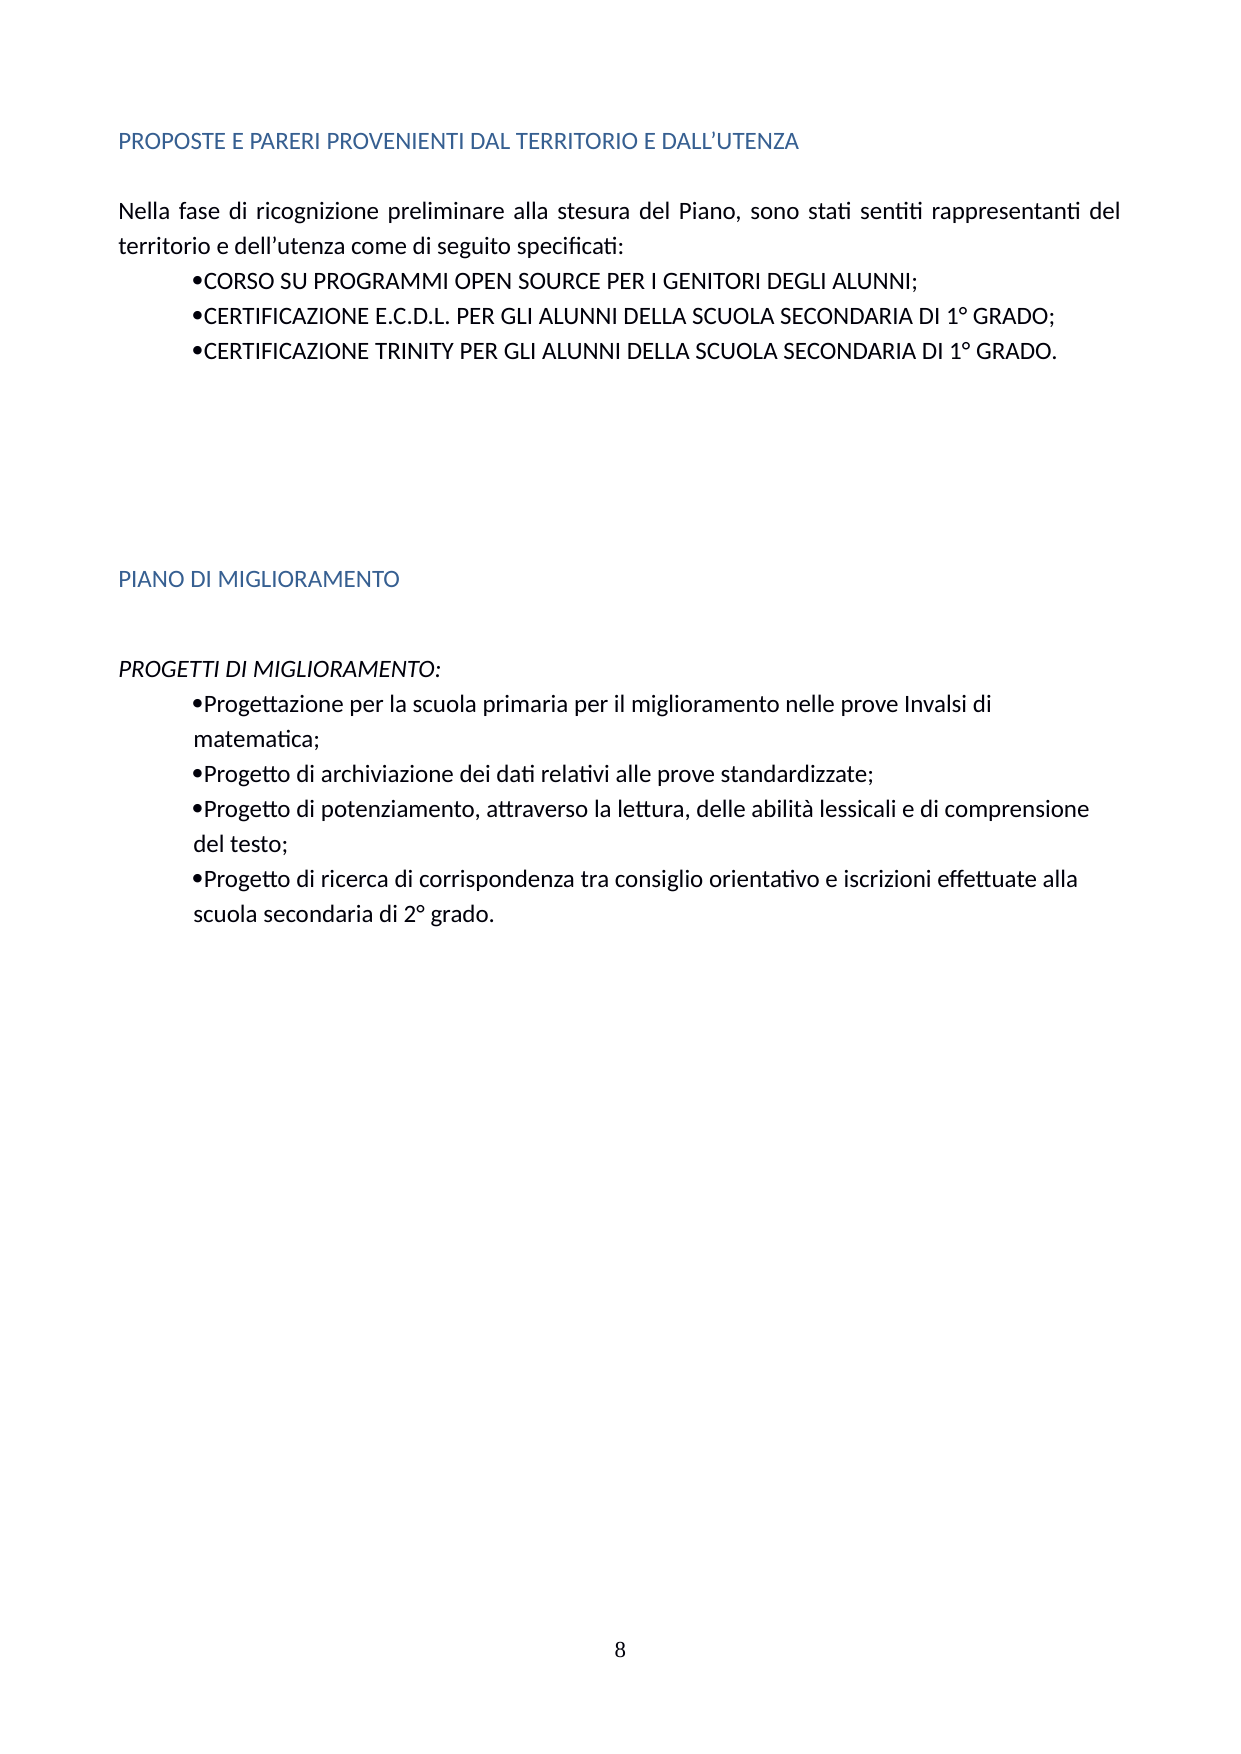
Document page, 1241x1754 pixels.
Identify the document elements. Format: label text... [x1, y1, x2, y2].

list Progettazione per la scuola primaria per il miglioramento nelle prove Invalsi di matematica; [193, 688, 1122, 754]
list CERTIFICAZIONE E.C.D.L. PER GLI ALUNNI DELLA SCUOLA SECONDARIA DI 1° GRADO; [193, 300, 1122, 331]
subtitle PIANO DI MIGLIORAMENTO [118, 563, 1122, 593]
list Progetto di archiviazione dei dati relativi alle prove standardizzate; [193, 758, 1122, 789]
table_header [1023, 100, 1125, 160]
text Nella fase di ricognizione preliminare alla stesura del Piano, sono stati sentiti rappresentanti del territorio e dell’utenza come di seguito specificati: [118, 195, 1122, 261]
table_header PROPOSTE E PARERI PROVENIENTI DAL TERRITORIO E DALL’UTENZA [107, 100, 921, 160]
text PROGETTI DI MIGLIORAMENTO: [118, 653, 1122, 684]
list CERTIFICAZIONE TRINITY PER GLI ALUNNI DELLA SCUOLA SECONDARIA DI 1° GRADO. [193, 335, 1122, 366]
list Progetto di potenziamento, attraverso la lettura, delle abilità lessicali e di comprensione del testo; [193, 793, 1122, 859]
table_header [921, 100, 1023, 160]
list CORSO SU PROGRAMMI OPEN SOURCE PER I GENITORI DEGLI ALUNNI; [193, 265, 1122, 296]
list Progetto di ricerca di corrispondenza tra consiglio orientativo e iscrizioni effettuate alla scuola secondaria di 2° grado. [193, 863, 1122, 929]
